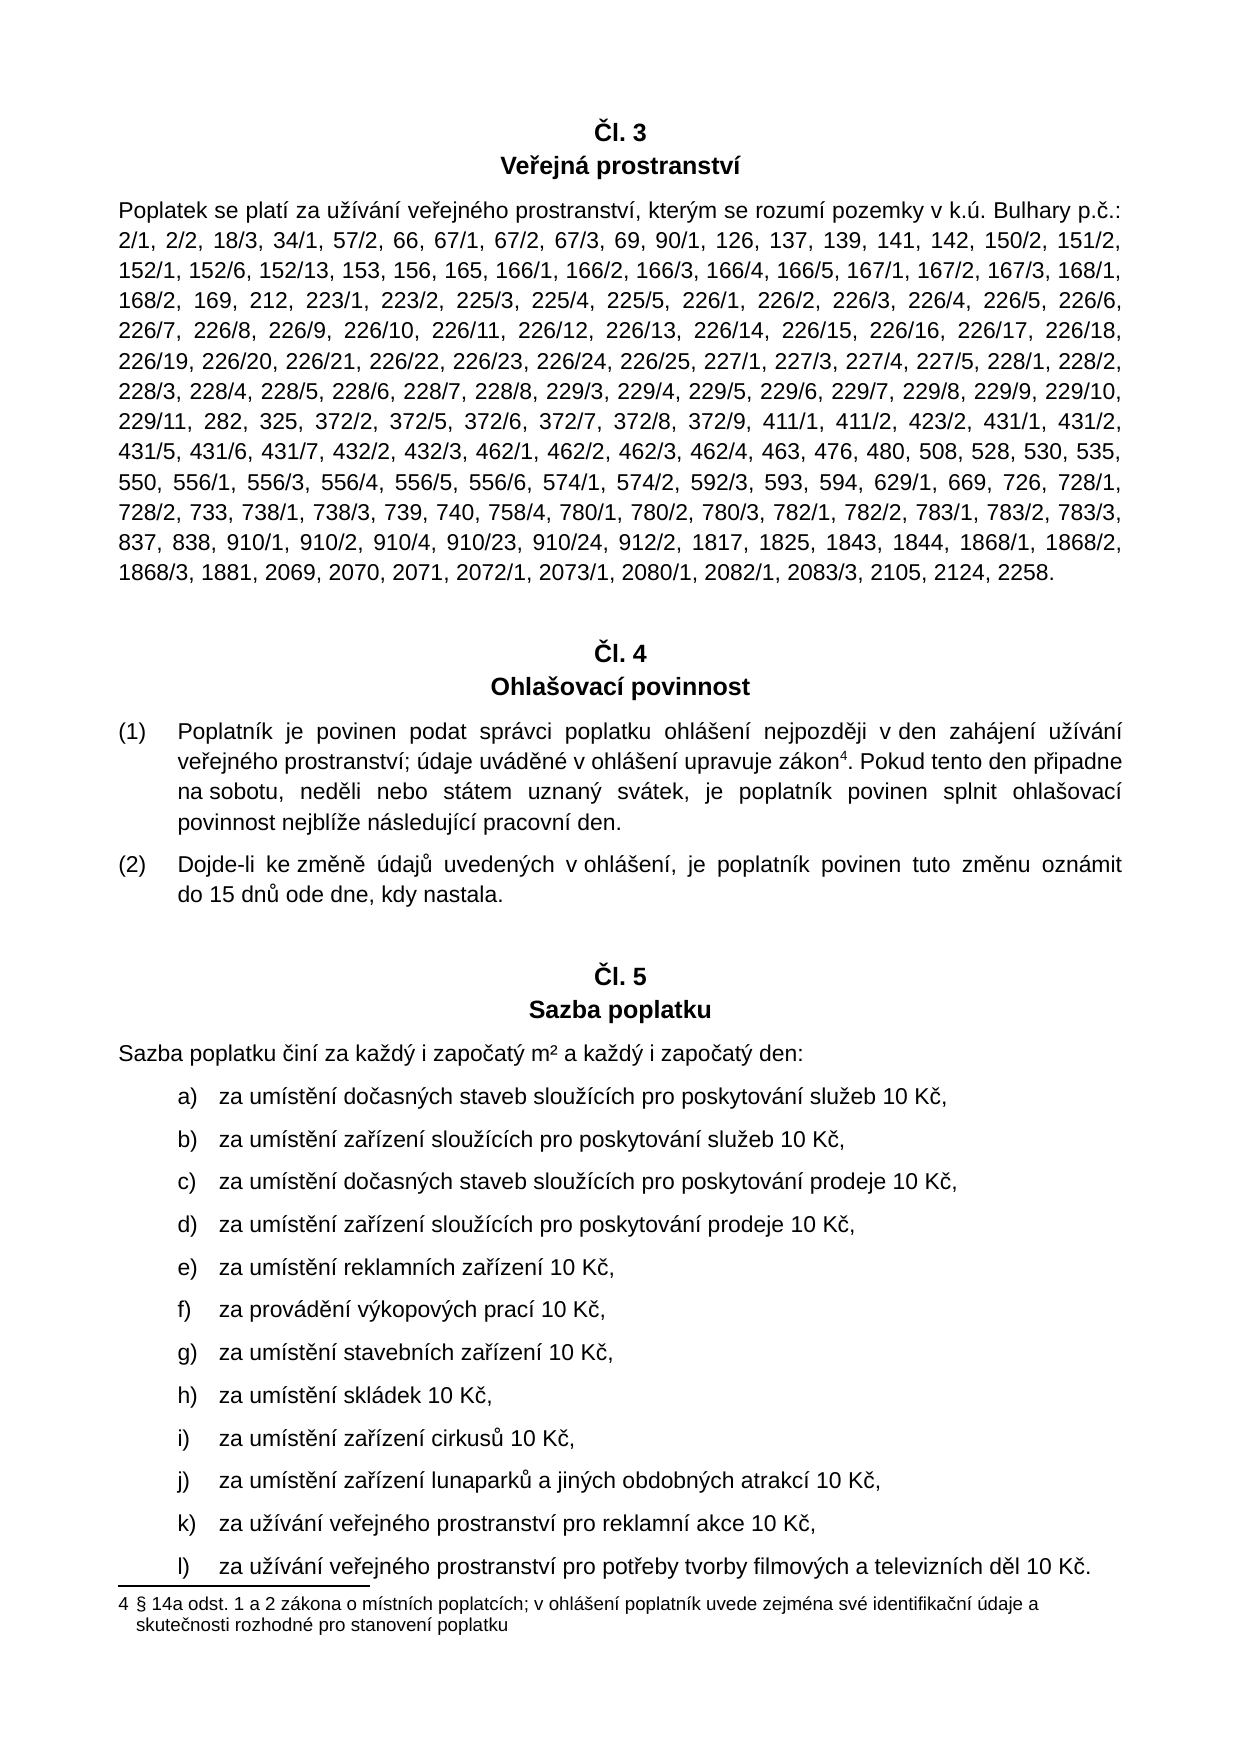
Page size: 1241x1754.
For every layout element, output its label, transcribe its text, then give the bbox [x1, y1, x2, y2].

list Dojde-li ke změně údajů uvedených v ohlášení, je poplatník povinen tuto změnu oznámit do 15 dnů ode dne, kdy nastala. [118, 851, 1122, 908]
list za umístění skládek 10 Kč, [177, 1382, 1122, 1408]
subtitle Čl. 3 Veřejná prostranství [118, 118, 1122, 180]
list za umístění zařízení cirkusů 10 Kč, [177, 1424, 1122, 1451]
list za umístění reklamních zařízení 10 Kč, [177, 1254, 1122, 1280]
list za umístění zařízení sloužících pro poskytování služeb 10 Kč, [177, 1126, 1122, 1152]
list za užívání veřejného prostranství pro reklamní akce 10 Kč, [177, 1510, 1122, 1536]
subtitle Čl. 5 Sazba poplatku [118, 962, 1122, 1023]
list Poplatník je povinen podat správci poplatku ohlášení nejpozději v den zahájení užívání veřejného prostranství; údaje uváděné v ohlášení upravuje zákon. Pokud tento den připadne na sobotu, neděli nebo státem uznaný svátek, je poplatník povinen splnit ohlašovací povinnost nejblíže následující pracovní den. [118, 718, 1122, 835]
list za umístění zařízení sloužících pro poskytování prodeje 10 Kč, [177, 1211, 1122, 1237]
list za umístění dočasných staveb sloužících pro poskytování služeb 10 Kč, [177, 1083, 1122, 1109]
list za umístění stavebních zařízení 10 Kč, [177, 1339, 1122, 1366]
list za užívání veřejného prostranství pro potřeby tvorby filmových a televizních děl 10 Kč. [177, 1553, 1122, 1579]
list § 14a odst. 1 a 2 zákona o místních poplatcích; v ohlášení poplatník uvede zejména své identifikační údaje a skutečnosti rozhodné pro stanovení poplatku [118, 1592, 1122, 1635]
text Sazba poplatku činí za každý i započatý m² a každý i započatý den: [118, 1040, 1122, 1067]
list za umístění zařízení lunaparků a jiných obdobných atrakcí 10 Kč, [177, 1467, 1122, 1494]
list za provádění výkopových prací 10 Kč, [177, 1296, 1122, 1323]
text Poplatek se platí za užívání veřejného prostranství, kterým se rozumí pozemky v k.ú. Bulhary p.č.: 2/1, 2/2, 18/3, 34/1, 57/2, 66, 67/1, 67/2, 67/3, 69, 90/1, 126, 137, 139, 141, 142, 150/2, 151/2, 152/1, 152/6, 152/13, 153, 156, 165, 166/1, 166/2, 166/3, 166/4, 166/5, 167/1, 167/2, 167/3, 168/1, 168/2, 169, 212, 223/1, 223/2, 225/3, 225/4, 225/5, 226/1, 226/2, 226/3, 226/4, 226/5, 226/6, 226/7, 226/8, 226/9, 226/10, 226/11, 226/12, 226/13, 226/14, 226/15, 226/16, 226/17, 226/18, 226/19, 226/20, 226/21, 226/22, 226/23, 226/24, 226/25, 227/1, 227/3, 227/4, 227/5, 228/1, 228/2, 228/3, 228/4, 228/5, 228/6, 228/7, 228/8, 229/3, 229/4, 229/5, 229/6, 229/7, 229/8, 229/9, 229/10, 229/11, 282, 325, 372/2, 372/5, 372/6, 372/7, 372/8, 372/9, 411/1, 411/2, 423/2, 431/1, 431/2, 431/5, 431/6, 431/7, 432/2, 432/3, 462/1, 462/2, 462/3, 462/4, 463, 476, 480, 508, 528, 530, 535, 550, 556/1, 556/3, 556/4, 556/5, 556/6, 574/1, 574/2, 592/3, 593, 594, 629/1, 669, 726, 728/1, 728/2, 733, 738/1, 738/3, 739, 740, 758/4, 780/1, 780/2, 780/3, 782/1, 782/2, 783/1, 783/2, 783/3, 837, 838, 910/1, 910/2, 910/4, 910/23, 910/24, 912/2, 1817, 1825, 1843, 1844, 1868/1, 1868/2, 1868/3, 1881, 2069, 2070, 2071, 2072/1, 2073/1, 2080/1, 2082/1, 2083/3, 2105, 2124, 2258. [118, 197, 1122, 586]
list za umístění dočasných staveb sloužících pro poskytování prodeje 10 Kč, [177, 1168, 1122, 1195]
subtitle Čl. 4 Ohlašovací povinnost [118, 639, 1122, 701]
